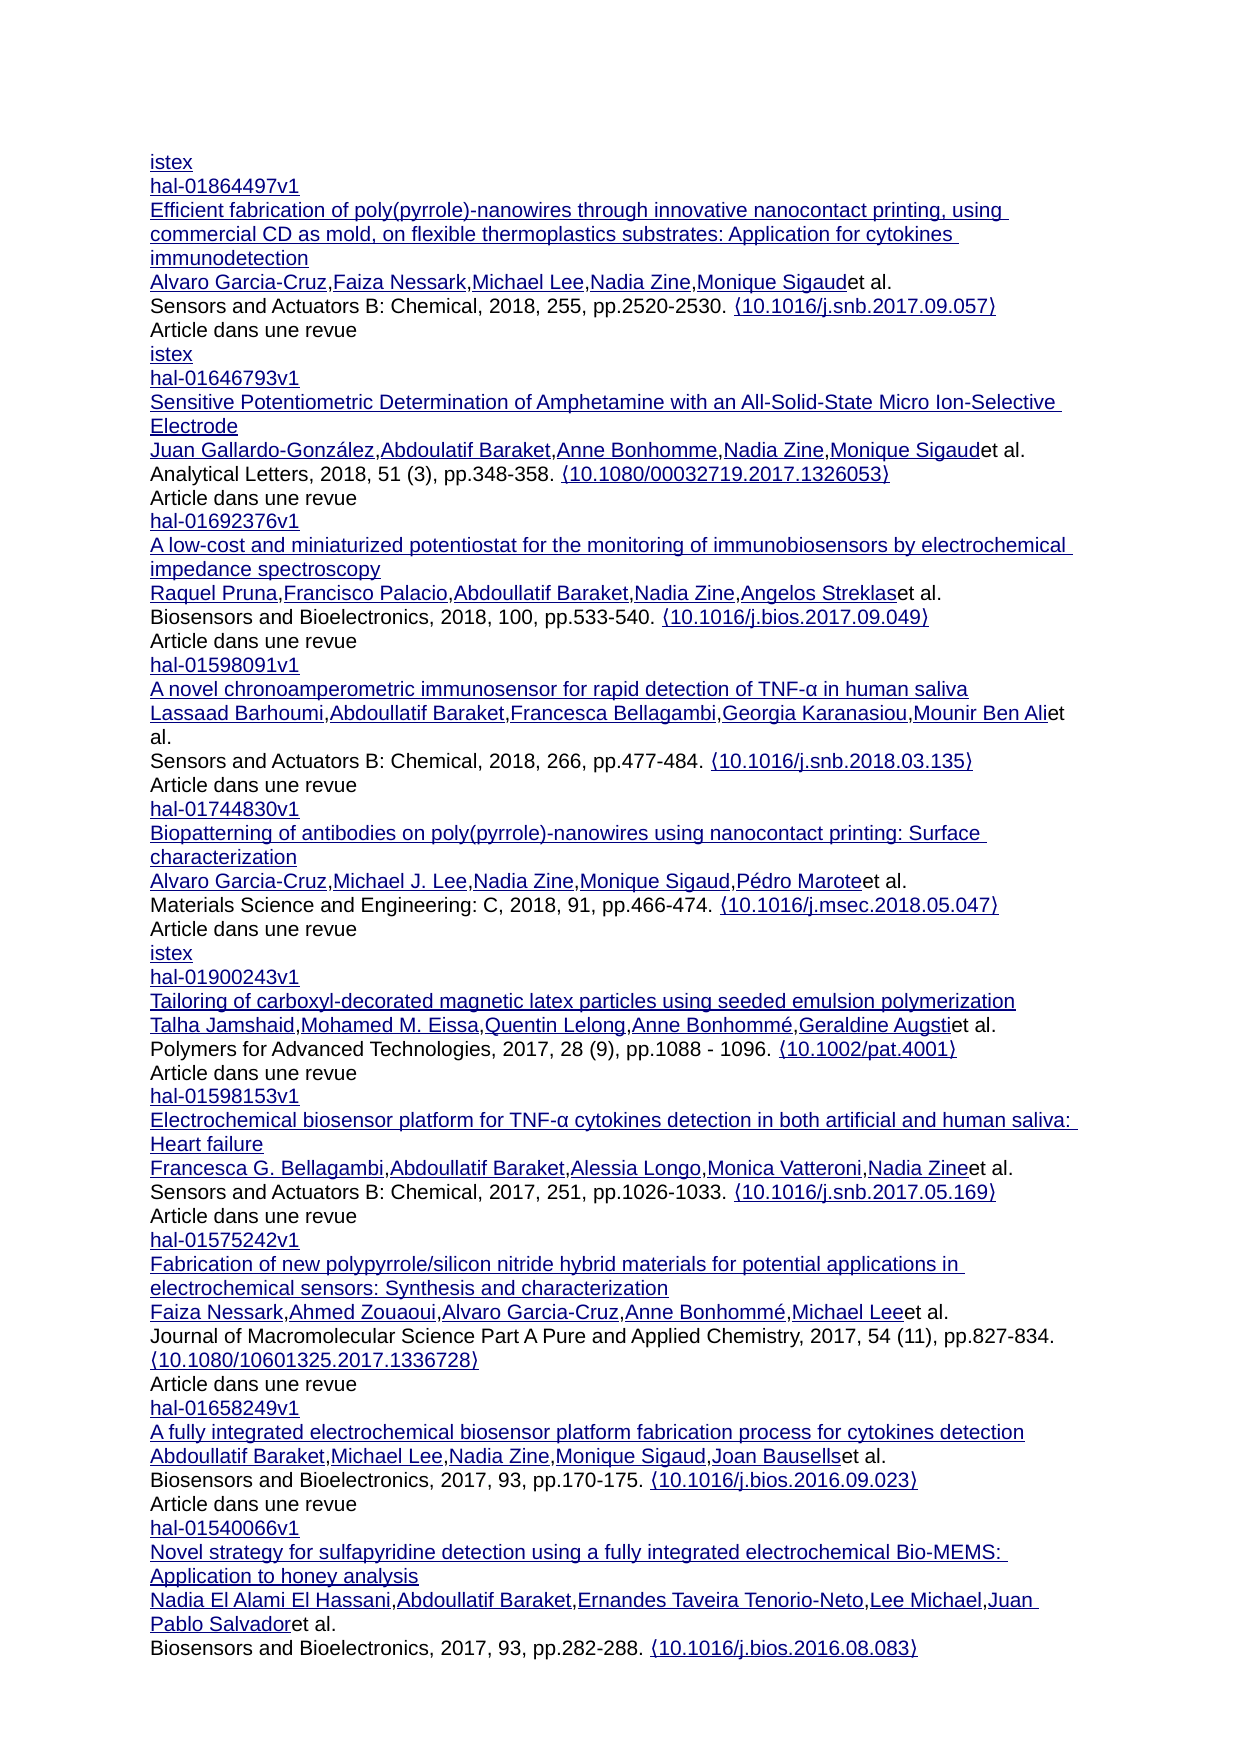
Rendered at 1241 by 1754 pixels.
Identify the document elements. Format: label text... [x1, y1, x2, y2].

table_cell istex hal-01864497v1 [150, 150, 1090, 198]
table_cell Biopatterning of antibodies on poly(pyrrole)-nanowires using nanocontact printing: Surface characterization Alvaro Garcia-Cruz,Michael J. Lee,Nadia Zine,Monique Sigaud,Pédro Maroteet al. Materials Science and Engineering: C, 2018, 91, pp.466-474. ⟨10.1016/j.msec.2018.05.047⟩ Article dans une revue istex hal-01900243v1 [150, 821, 1090, 988]
table_cell Fabrication of new polypyrrole/silicon nitride hybrid materials for potential applications in electrochemical sensors: Synthesis and characterization Faiza Nessark,Ahmed Zouaoui,Alvaro Garcia-Cruz,Anne Bonhommé,Michael Leeet al. Journal of Macromolecular Science Part A Pure and Applied Chemistry, 2017, 54 (11), pp.827-834. ⟨10.1080/10601325.2017.1336728⟩ Article dans une revue hal-01658249v1 [150, 1252, 1090, 1420]
table_cell Tailoring of carboxyl-decorated magnetic latex particles using seeded emulsion polymerization Talha Jamshaid,Mohamed M. Eissa,Quentin Lelong,Anne Bonhommé,Geraldine Augstiet al. Polymers for Advanced Technologies, 2017, 28 (9), pp.1088 - 1096. ⟨10.1002/pat.4001⟩ Article dans une revue hal-01598153v1 [150, 989, 1090, 1108]
table_cell A novel chronoamperometric immunosensor for rapid detection of TNF-α in human saliva Lassaad Barhoumi,Abdoullatif Baraket,Francesca Bellagambi,Georgia Karanasiou,Mounir Ben Aliet al. Sensors and Actuators B: Chemical, 2018, 266, pp.477-484. ⟨10.1016/j.snb.2018.03.135⟩ Article dans une revue hal-01744830v1 [150, 677, 1090, 821]
table_cell Novel strategy for sulfapyridine detection using a fully integrated electrochemical Bio-MEMS: Application to honey analysis Nadia El Alami El Hassani,Abdoullatif Baraket,Ernandes Taveira Tenorio-Neto,Lee Michael,Juan Pablo Salvadoret al. Biosensors and Bioelectronics, 2017, 93, pp.282-288. ⟨10.1016/j.bios.2016.08.083⟩ [150, 1540, 1090, 1659]
table_cell Sensitive Potentiometric Determination of Amphetamine with an All-Solid-State Micro Ion-Selective Electrode Juan Gallardo-González,Abdoulatif Baraket,Anne Bonhomme,Nadia Zine,Monique Sigaudet al. Analytical Letters, 2018, 51 (3), pp.348-358. ⟨10.1080/00032719.2017.1326053⟩ Article dans une revue hal-01692376v1 [150, 390, 1090, 533]
table_cell A fully integrated electrochemical biosensor platform fabrication process for cytokines detection Abdoullatif Baraket,Michael Lee,Nadia Zine,Monique Sigaud,Joan Bausellset al. Biosensors and Bioelectronics, 2017, 93, pp.170-175. ⟨10.1016/j.bios.2016.09.023⟩ Article dans une revue hal-01540066v1 [150, 1420, 1090, 1539]
table_cell Efficient fabrication of poly(pyrrole)-nanowires through innovative nanocontact printing, using commercial CD as mold, on flexible thermoplastics substrates: Application for cytokines immunodetection Alvaro Garcia-Cruz,Faiza Nessark,Michael Lee,Nadia Zine,Monique Sigaudet al. Sensors and Actuators B: Chemical, 2018, 255, pp.2520-2530. ⟨10.1016/j.snb.2017.09.057⟩ Article dans une revue istex hal-01646793v1 [150, 198, 1090, 389]
table_cell A low-cost and miniaturized potentiostat for the monitoring of immunobiosensors by electrochemical impedance spectroscopy Raquel Pruna,Francisco Palacio,Abdoullatif Baraket,Nadia Zine,Angelos Streklaset al. Biosensors and Bioelectronics, 2018, 100, pp.533-540. ⟨10.1016/j.bios.2017.09.049⟩ Article dans une revue hal-01598091v1 [150, 533, 1090, 677]
table_cell Electrochemical biosensor platform for TNF-α cytokines detection in both artificial and human saliva: Heart failure Francesca G. Bellagambi,Abdoullatif Baraket,Alessia Longo,Monica Vatteroni,Nadia Zineet al. Sensors and Actuators B: Chemical, 2017, 251, pp.1026-1033. ⟨10.1016/j.snb.2017.05.169⟩ Article dans une revue hal-01575242v1 [150, 1108, 1090, 1252]
